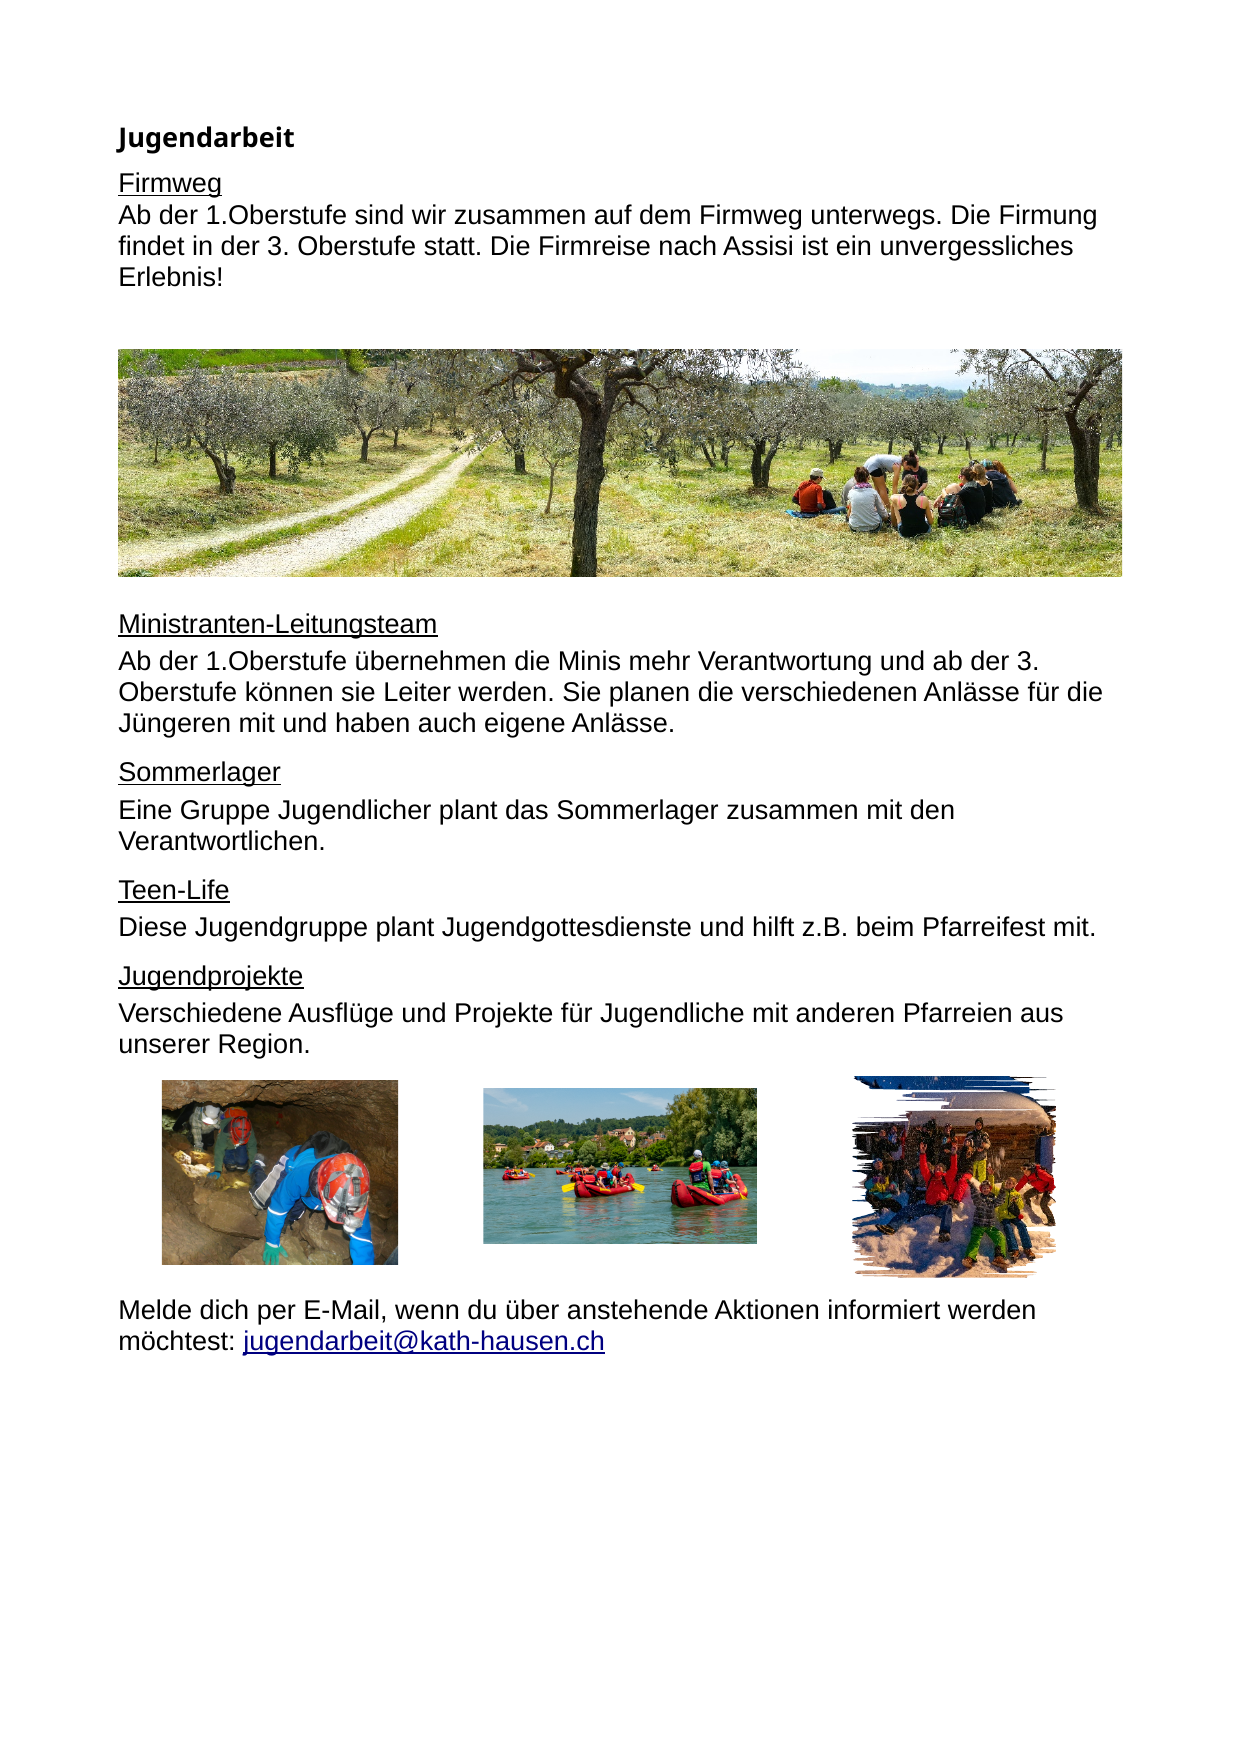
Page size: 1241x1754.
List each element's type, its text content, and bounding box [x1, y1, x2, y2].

text Ab der 1.Oberstufe sind wir zusammen auf dem Firmweg unterwegs. Die Firmung findet in der 3. Oberstufe statt. Die Firmreise nach Assisi ist ein unvergessliches Erlebnis! [118, 199, 1122, 292]
text Firmweg [118, 167, 1122, 199]
text Teen-Life [118, 874, 1122, 905]
text Melde dich per E-Mail, wenn du über anstehende Aktionen informiert werden möchtest: jugendarbeit@kath-hausen.ch [118, 1294, 1122, 1356]
text Sommerlager [118, 756, 1122, 788]
text Ab der 1.Oberstufe übernehmen die Minis mehr Verantwortung und ab der 3. Oberstufe können sie Leiter werden. Sie planen die verschiedenen Anlässe für die Jüngeren mit und haben auch eigene Anlässe. [118, 645, 1122, 739]
text Jugendprojekte [118, 960, 1122, 991]
text Ministranten-Leitungsteam [118, 608, 1122, 639]
text Eine Gruppe Jugendlicher plant das Sommerlager zusammen mit den Verantwortlichen. [118, 794, 1122, 856]
text Diese Jugendgruppe plant Jugendgottesdienste und hilft z.B. beim Pfarreifest mit. [118, 911, 1122, 942]
text Verschiedene Ausflüge und Projekte für Jugendliche mit anderen Pfarreien aus unserer Region. [118, 997, 1122, 1060]
text Jugendarbeit [118, 118, 1122, 155]
